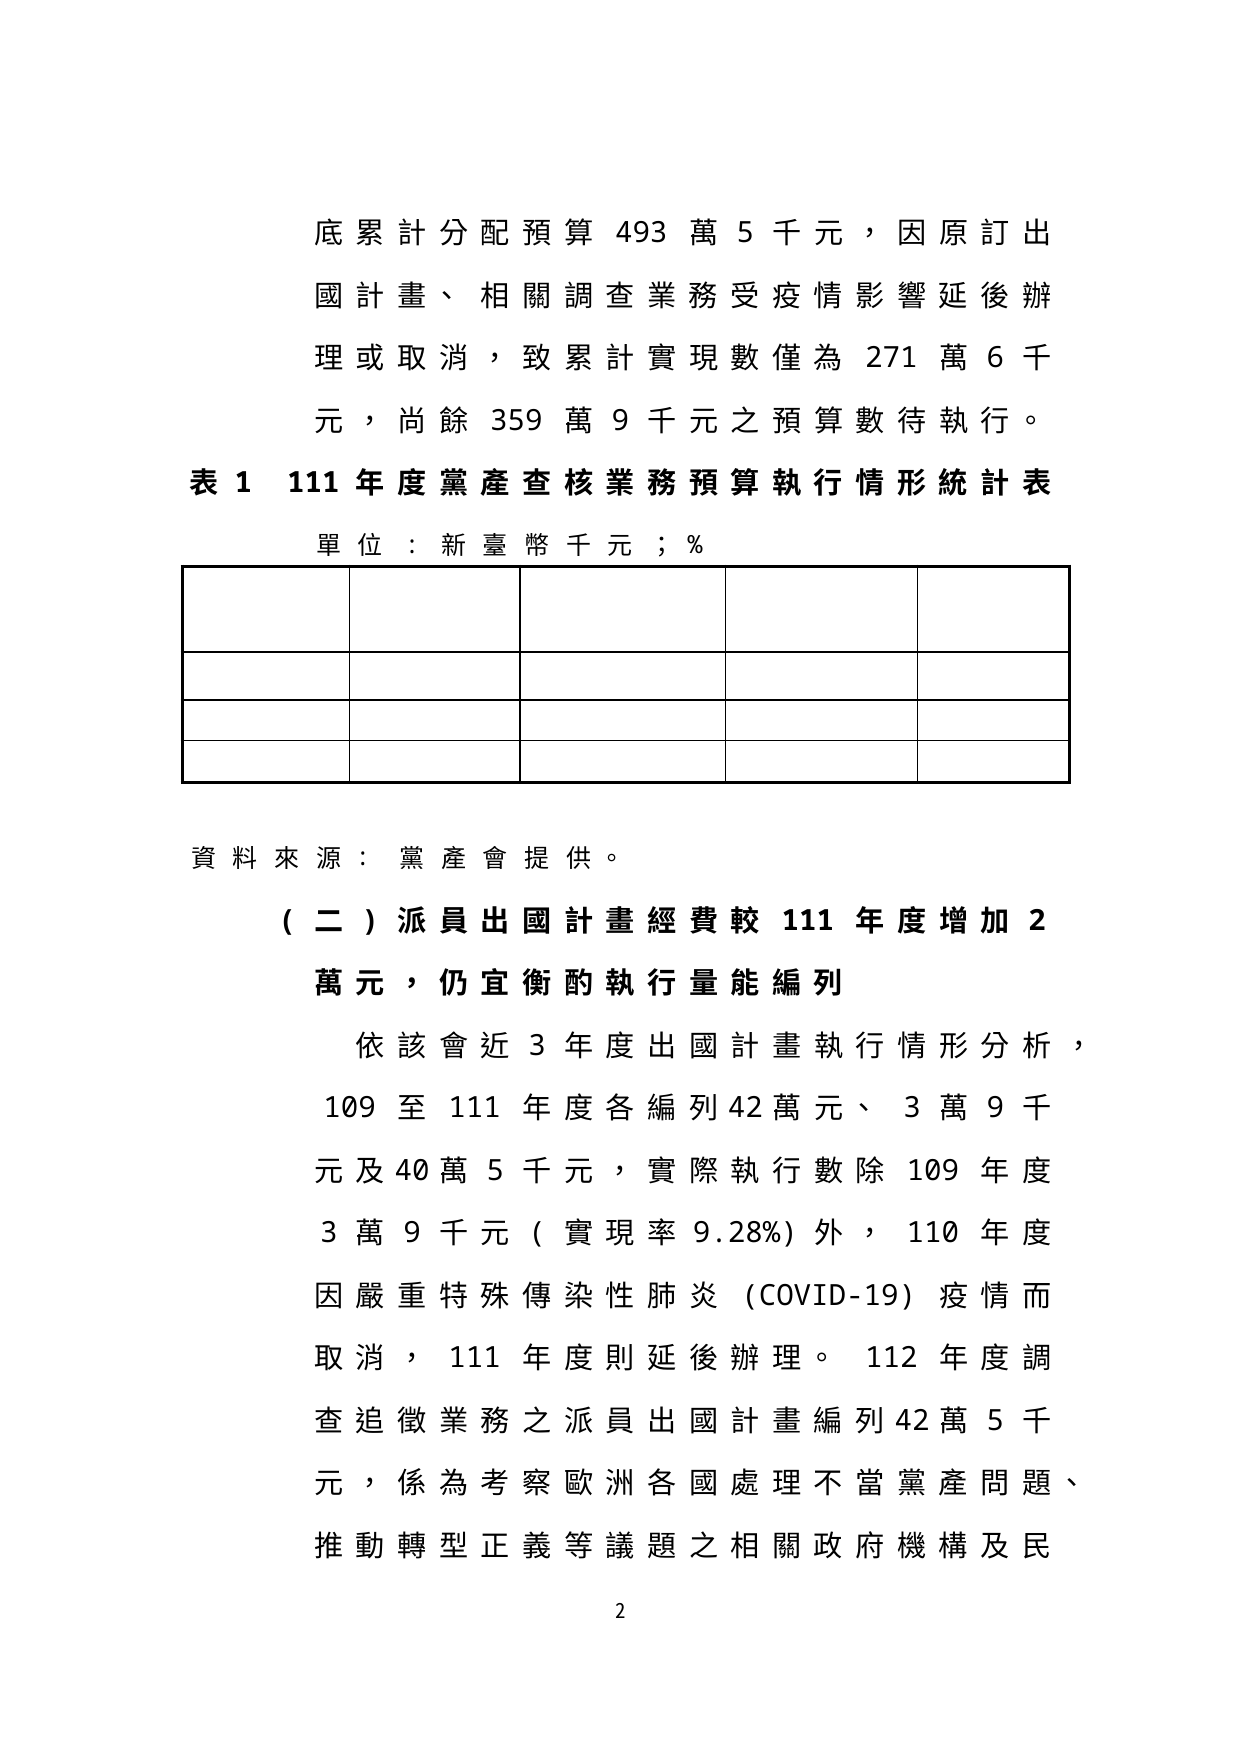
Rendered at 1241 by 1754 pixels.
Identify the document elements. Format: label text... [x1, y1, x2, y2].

table_cell 4,935 [521, 701, 725, 740]
text 依該會近3年度出國計畫執行情形分析，109至111年度各編列42萬元、3萬9千元及40萬5千元，實際執行數除109年度3萬9千元(實現率9.28%)外，110年度因嚴重特殊傳染性肺炎(COVID-19)疫情而取消，111年度則延後辦理。112年度調查追徵業務之派員出國計畫編列42萬5千元，係為考察歐洲各國處理不當黨產問題、推動轉型正義等議題之相關政府機構及民間組織之法制設計執行與執行經驗，較111年度增加2萬元，仍宜衡酌執行量能編列。 [271, 1002, 1058, 1564]
text 表1 111年度黨產查核業務預算執行情形統計表 單位:新臺幣千元；% [183, 439, 1058, 564]
table_cell 6,315 [350, 701, 519, 740]
table_cell 55.04 [918, 701, 1068, 740]
table_cell 2,716 [726, 701, 917, 740]
text (二)派員出國計畫經費較111年度增加2萬元，仍宜衡酌執行量能編列 [242, 877, 1058, 1002]
table_cell 53.55 [918, 741, 1068, 781]
table_header 8月底止累計分配預算 [521, 568, 725, 651]
table_cell 51.07 [918, 653, 1068, 699]
table_header 8月底止累計實現數 [726, 568, 917, 651]
table_cell 1,504 [726, 653, 917, 699]
table_header 項目 [184, 568, 349, 651]
table_cell 財產查核業務 [184, 653, 349, 699]
table_cell 11,550 [350, 741, 519, 781]
table_header 實現率 [918, 568, 1068, 651]
table_cell 5,235 [350, 653, 519, 699]
text 資料來源: 黨產會提供。 [183, 814, 1058, 877]
table_header 預算數 [350, 568, 519, 651]
table_cell 7,880 [521, 741, 725, 781]
table_cell 4,220 [726, 741, 917, 781]
table_cell 調查追徵業務 [184, 701, 349, 740]
text 底累計分配預算493萬5千元，因原訂出國計畫、相關調查業務受疫情影響延後辦理或取消，致累計實現數僅為271萬6千元，尚餘359萬9千元之預算數待執行。 [271, 189, 1058, 439]
table_cell 2,945 [521, 653, 725, 699]
table_cell 合計 [184, 741, 349, 781]
